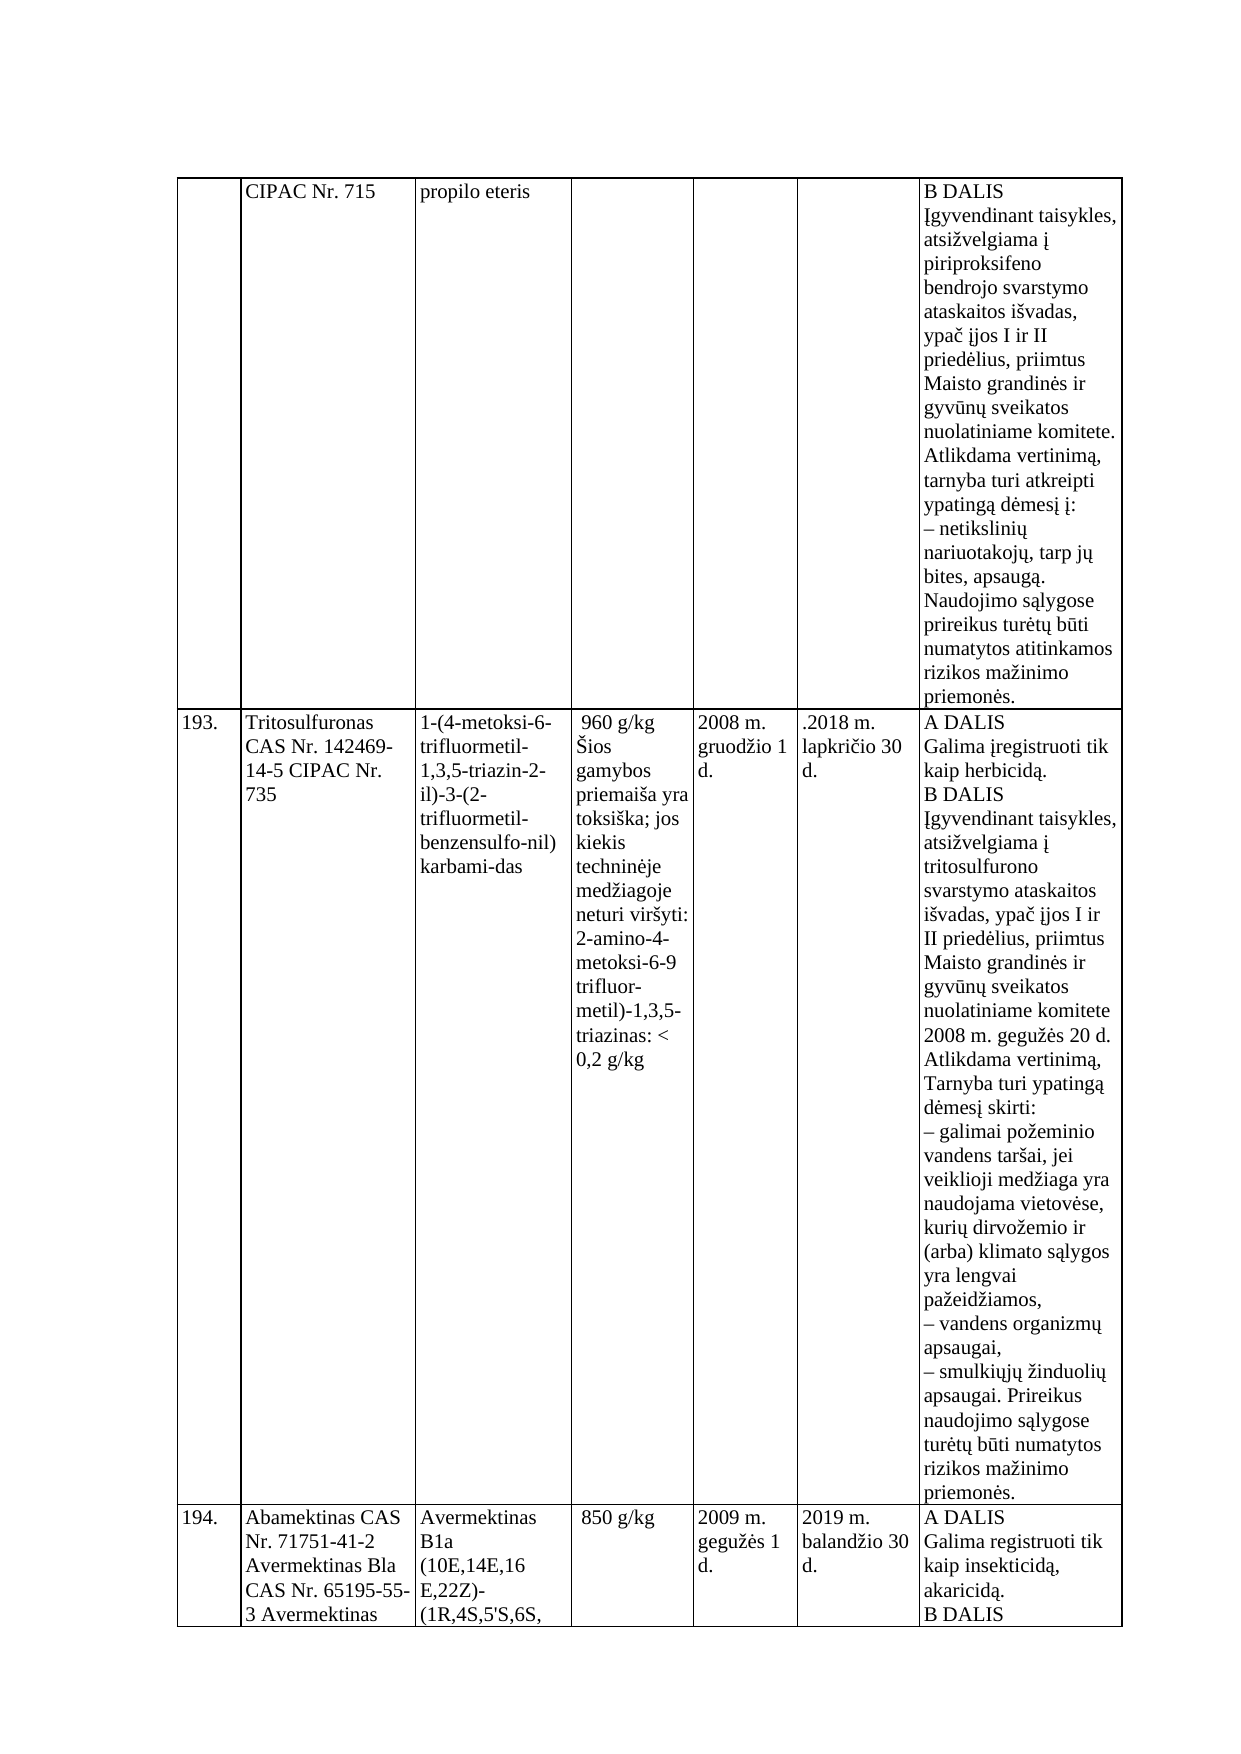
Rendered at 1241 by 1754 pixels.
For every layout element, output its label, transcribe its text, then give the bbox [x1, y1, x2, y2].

table_cell 193. [178, 710, 240, 1504]
table_cell CIPAC Nr. 715 [242, 179, 415, 708]
table_cell A DALIS Galima įregistruoti tik kaip herbicidą. B DALIS Įgyvendinant taisykles, atsižvelgiama į tritosulfurono svarstymo ataskaitos išvadas, ypač įjos I ir II priedėlius, priimtus Maisto grandinės ir gyvūnų sveikatos nuolatiniame komitete 2008 m. gegužės 20 d. Atlikdama vertinimą, Tarnyba turi ypatingą dėmesį skirti: – galimai požeminio vandens taršai, jei veiklioji medžiaga yra naudojama vietovėse, kurių dirvožemio ir (arba) klimato sąlygos yra lengvai pažeidžiamos, – vandens organizmų apsaugai, – smulkiųjų žinduolių apsaugai. Prireikus naudojimo sąlygose turėtų būti numatytos rizikos mažinimo priemonės. [920, 710, 1121, 1504]
table_cell [694, 179, 797, 708]
table_cell propilo eteris [416, 179, 571, 708]
table_cell [178, 179, 240, 708]
table_cell ≥ 850 g/kg [572, 1505, 693, 1626]
table_cell B DALIS Įgyvendinant taisykles, atsižvelgiama į piriproksifeno bendrojo svarstymo ataskaitos išvadas, ypač įjos I ir II priedėlius, priimtus Maisto grandinės ir gyvūnų sveikatos nuolatiniame komitete. Atlikdama vertinimą, tarnyba turi atkreipti ypatingą dėmesį į: – netikslinių nariuotakojų, tarp jų bites, apsaugą. Naudojimo sąlygose prireikus turėtų būti numatytos atitinkamos rizikos mažinimo priemonės. [920, 179, 1121, 708]
table_cell 2019 m. balandžio 30 d. [798, 1505, 919, 1626]
table_cell A DALIS Galima registruoti tik kaip insekticidą, akaricidą. B DALIS [920, 1505, 1121, 1626]
table_cell Abamektinas CAS Nr. 71751-41-2 Avermektinas Bla CAS Nr. 65195-55-3 Avermektinas [242, 1505, 415, 1626]
table_cell 1-(4-metoksi-6-trifluormetil-1,3,5-triazin-2-il)-3-(2-trifluormetil-benzensulfo-nil) karbami-das [416, 710, 571, 1504]
table_cell Avermektinas B1a (10E,14E,16 E,22Z)-(1R,4S,5'S,6S, [416, 1505, 571, 1626]
table_cell [798, 179, 919, 708]
table_cell Tritosulfuronas CAS Nr. 142469-14-5 CIPAC Nr. 735 [242, 710, 415, 1504]
table_cell 194. [178, 1505, 240, 1626]
table_cell ≥ 970 g/kg [572, 179, 693, 708]
table_cell ≥ 960 g/kg Šios gamybos priemaiša yra toksiška; jos kiekis techninėje medžiagoje neturi viršyti: 2-amino-4-metoksi-6-9 trifluor-metil)-1,3,5-triazinas: < 0,2 g/kg [572, 710, 693, 1504]
table_cell 2009 m. gegužės 1 d. [694, 1505, 797, 1626]
table_cell 2008 m. gruodžio 1 d. [694, 710, 797, 1504]
table_cell .2018 m. lapkričio 30 d. [798, 710, 919, 1504]
